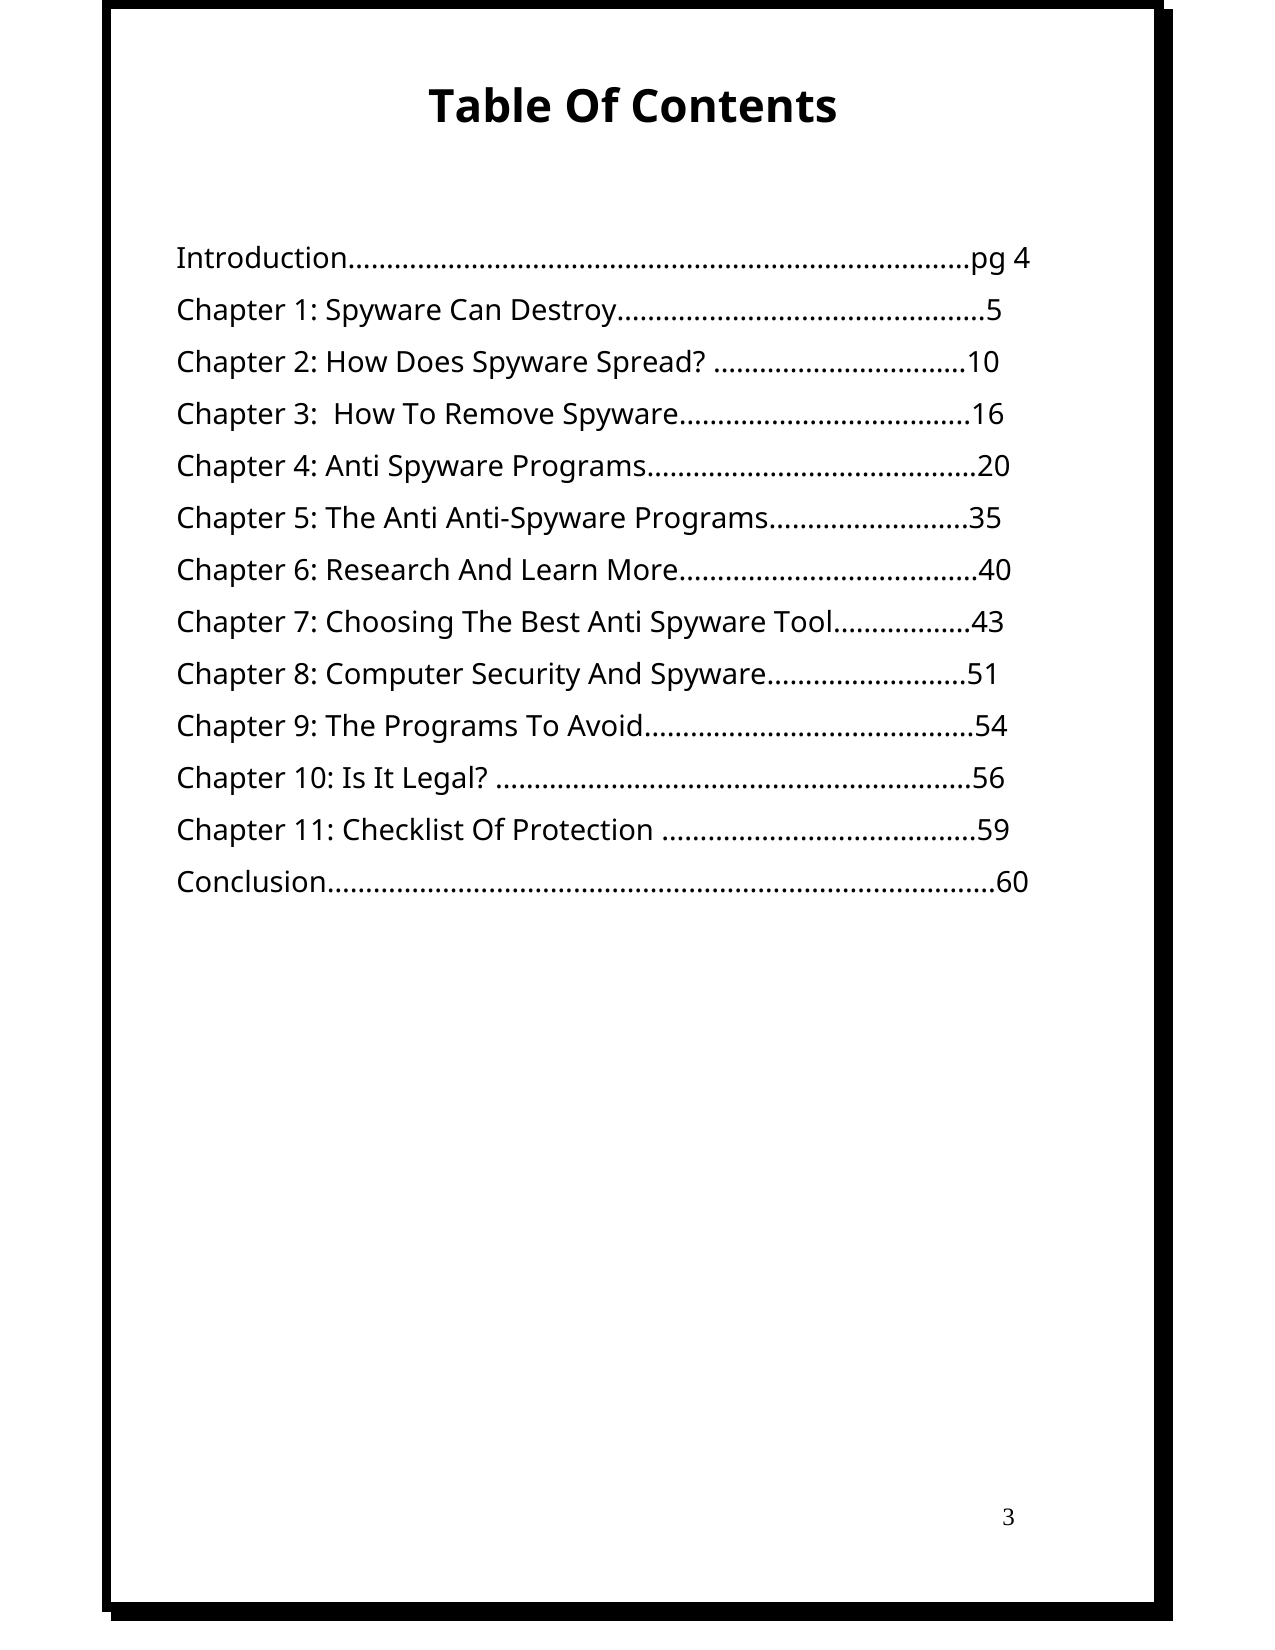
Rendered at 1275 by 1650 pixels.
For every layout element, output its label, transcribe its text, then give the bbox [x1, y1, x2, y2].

text Chapter 6: Research And Learn More…………………………………40 [176, 549, 1089, 589]
text Chapter 11: Checklist Of Protection …………………………………..59 [176, 809, 1089, 849]
text Chapter 5: The Anti Anti-Spyware Programs……………………..35 [176, 497, 1089, 537]
text Chapter 10: Is It Legal? ……………………………………………………..56 [176, 757, 1089, 797]
text Table Of Contents [176, 74, 1089, 136]
text Chapter 9: The Programs To Avoid…………………………………….54 [176, 705, 1089, 745]
text Introduction………………………………………………………………………pg 4 [176, 237, 1089, 277]
text Chapter 4: Anti Spyware Programs…………………………………….20 [176, 445, 1089, 485]
text Chapter 2: How Does Spyware Spread? ……………………………10 [176, 341, 1089, 381]
text Chapter 8: Computer Security And Spyware……………………..51 [176, 653, 1089, 693]
text Chapter 1: Spyware Can Destroy……………………………………..….5 [176, 289, 1089, 329]
text Chapter 3: How To Remove Spyware………………………………..16 [176, 393, 1089, 433]
text Conclusion…………………..……………………………………………………….60 [176, 861, 1089, 901]
text Chapter 7: Choosing The Best Anti Spyware Tool………………43 [176, 601, 1089, 641]
